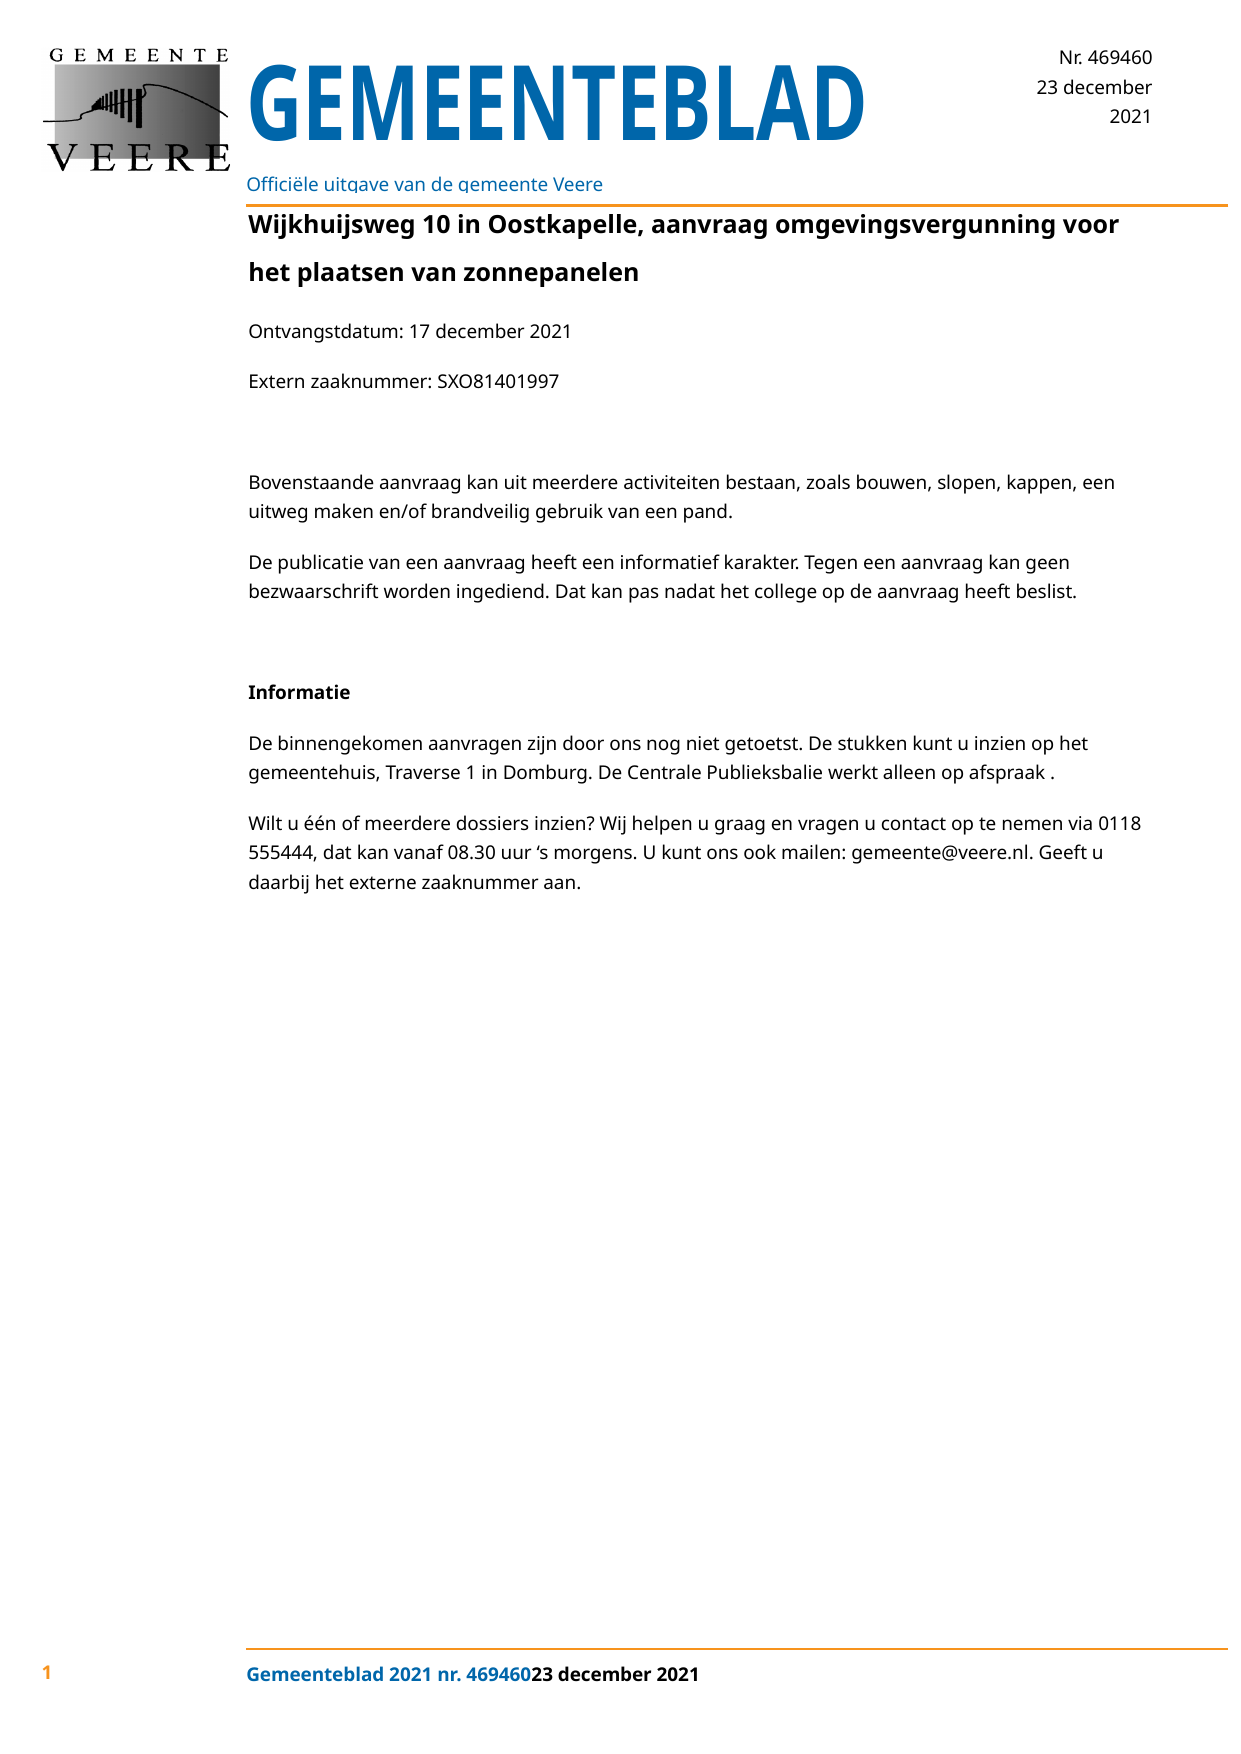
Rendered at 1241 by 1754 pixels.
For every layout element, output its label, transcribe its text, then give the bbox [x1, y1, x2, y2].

text De publicatie van een aanvraag heeft een informatief karakter. Tegen een aanvraag kan geen bezwaarschrift worden ingediend. Dat kan pas nadat het college op de aanvraag heeft beslist. [248, 549, 1152, 604]
text Wijkhuijsweg 10 in Oostkapelle, aanvraag omgevingsvergunning voor het plaatsen van zonnepanelen [248, 207, 1152, 288]
text Ontvangstdatum: 17 december 2021 [248, 318, 1152, 344]
text De binnengekomen aanvragen zijn door ons nog niet getoetst. De stukken kunt u inzien op het gemeentehuis, Traverse 1 in Domburg. De Centrale Publieksbalie werkt alleen op afspraak . [248, 730, 1152, 785]
text Bovenstaande aanvraag kan uit meerdere activiteiten bestaan, zoals bouwen, slopen, kappen, een uitweg maken en/of brandveilig gebruik van een pand. [248, 469, 1152, 524]
picture [41, 47, 231, 172]
text Wilt u één of meerdere dossiers inzien? Wij helpen u graag en vragen u contact op te nemen via 0118 555444, dat kan vanaf 08.30 uur ‘s morgens. U kunt ons ook mailen: gemeente@veere.nl. Geeft u daarbij het externe zaaknummer aan. [248, 810, 1152, 895]
text Informatie [248, 679, 1152, 705]
text Extern zaaknummer: SXO81401997 [248, 368, 1152, 394]
